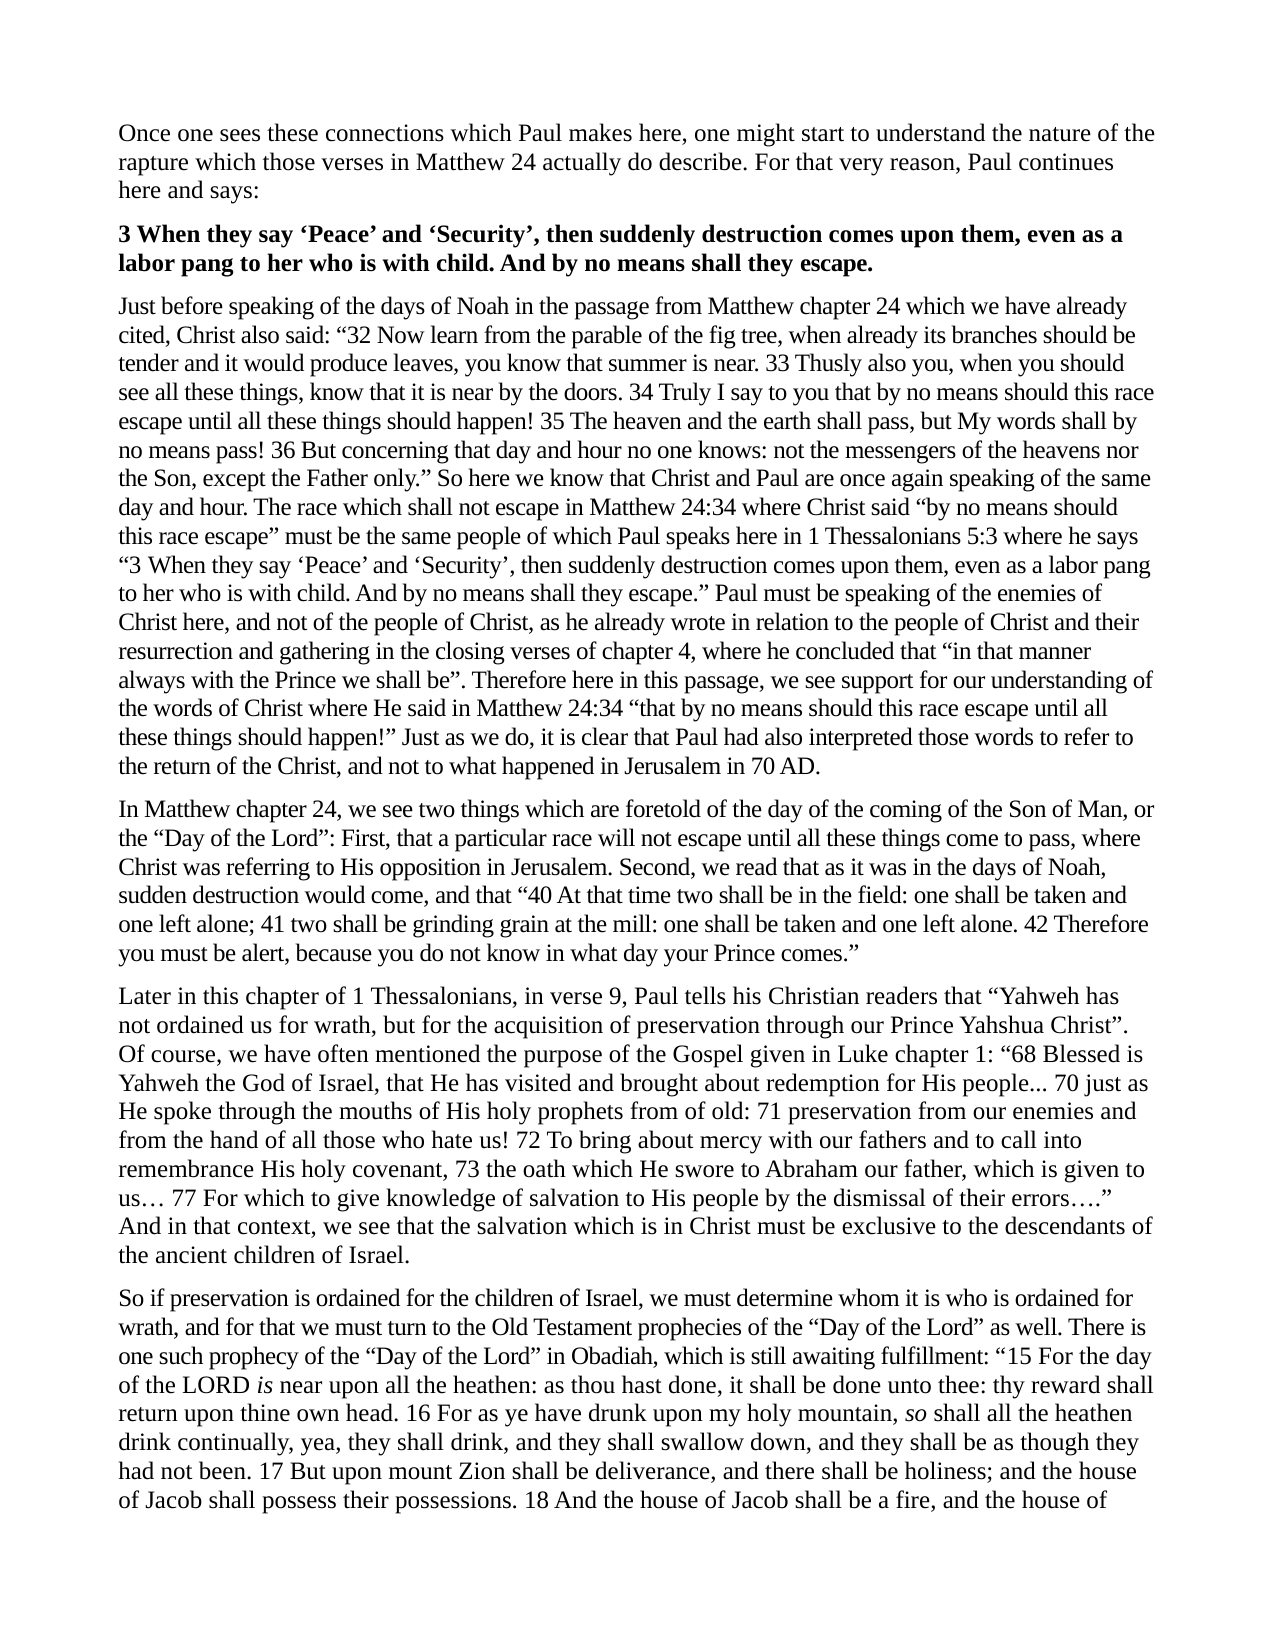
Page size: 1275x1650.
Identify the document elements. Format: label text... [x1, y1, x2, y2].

text Just before speaking of the days of Noah in the passage from Matthew chapter 24 which we have already cited, Christ also said: “32 Now learn from the parable of the fig tree, when already its branches should be tender and it would produce leaves, you know that summer is near. 33 Thusly also you, when you should see all these things, know that it is near by the doors. 34 Truly I say to you that by no means should this race escape until all these things should happen! 35 The heaven and the earth shall pass, but My words shall by no means pass! 36 But concerning that day and hour no one knows: not the messengers of the heavens nor the Son, except the Father only.” So here we know that Christ and Paul are once again speaking of the same day and hour. The race which shall not escape in Matthew 24:34 where Christ said “by no means should this race escape” must be the same people of which Paul speaks here in 1 Thessalonians 5:3 where he says “3 When they say ‘Peace’ and ‘Security’, then suddenly destruction comes upon them, even as a labor pang to her who is with child. And by no means shall they escape.” Paul must be speaking of the enemies of Christ here, and not of the people of Christ, as he already wrote in relation to the people of Christ and their resurrection and gathering in the closing verses of chapter 4, where he concluded that “in that manner always with the Prince we shall be”. Therefore here in this passage, we see support for our understanding of the words of Christ where He said in Matthew 24:34 “that by no means should this race escape until all these things should happen!” Just as we do, it is clear that Paul had also interpreted those words to refer to the return of the Christ, and not to what happened in Jerusalem in 70 AD. [118, 291, 1157, 780]
text So if preservation is ordained for the children of Israel, we must determine whom it is who is ordained for wrath, and for that we must turn to the Old Testament prophecies of the “Day of the Lord” as well. There is one such prophecy of the “Day of the Lord” in Obadiah, which is still awaiting fulfillment: “15 For the day of the LORD is near upon all the heathen: as thou hast done, it shall be done unto thee: thy reward shall return upon thine own head. 16 For as ye have drunk upon my holy mountain, so shall all the heathen drink continually, yea, they shall drink, and they shall swallow down, and they shall be as though they had not been. 17 But upon mount Zion shall be deliverance, and there shall be holiness; and the house of Jacob shall possess their possessions. 18 And the house of Jacob shall be a fire, and the house of [118, 1283, 1157, 1513]
text In Matthew chapter 24, we see two things which are foretold of the day of the coming of the Son of Man, or the “Day of the Lord”: First, that a particular race will not escape until all these things come to pass, where Christ was referring to His opposition in Jerusalem. Second, we read that as it was in the days of Noah, sudden destruction would come, and that “40 At that time two shall be in the field: one shall be taken and one left alone; 41 two shall be grinding grain at the mill: one shall be taken and one left alone. 42 Therefore you must be alert, because you do not know in what day your Prince comes.” [118, 794, 1157, 967]
text Once one sees these connections which Paul makes here, one might start to understand the nature of the rapture which those verses in Matthew 24 actually do describe. For that very reason, Paul continues here and says: [118, 118, 1157, 204]
text Later in this chapter of 1 Thessalonians, in verse 9, Paul tells his Christian readers that “Yahweh has not ordained us for wrath, but for the acquisition of preservation through our Prince Yahshua Christ”. Of course, we have often mentioned the purpose of the Gospel given in Luke chapter 1: “68 Blessed is Yahweh the God of Israel, that He has visited and brought about redemption for His people... 70 just as He spoke through the mouths of His holy prophets from of old: 71 preservation from our enemies and from the hand of all those who hate us! 72 To bring about mercy with our fathers and to call into remembrance His holy covenant, 73 the oath which He swore to Abraham our father, which is given to us… 77 For which to give knowledge of salvation to His people by the dismissal of their errors….” And in that context, we see that the salvation which is in Christ must be exclusive to the descendants of the ancient children of Israel. [118, 981, 1157, 1269]
text 3 When they say ‘Peace’ and ‘Security’, then suddenly destruction comes upon them, even as a labor pang to her who is with child. And by no means shall they escape. [118, 219, 1157, 276]
